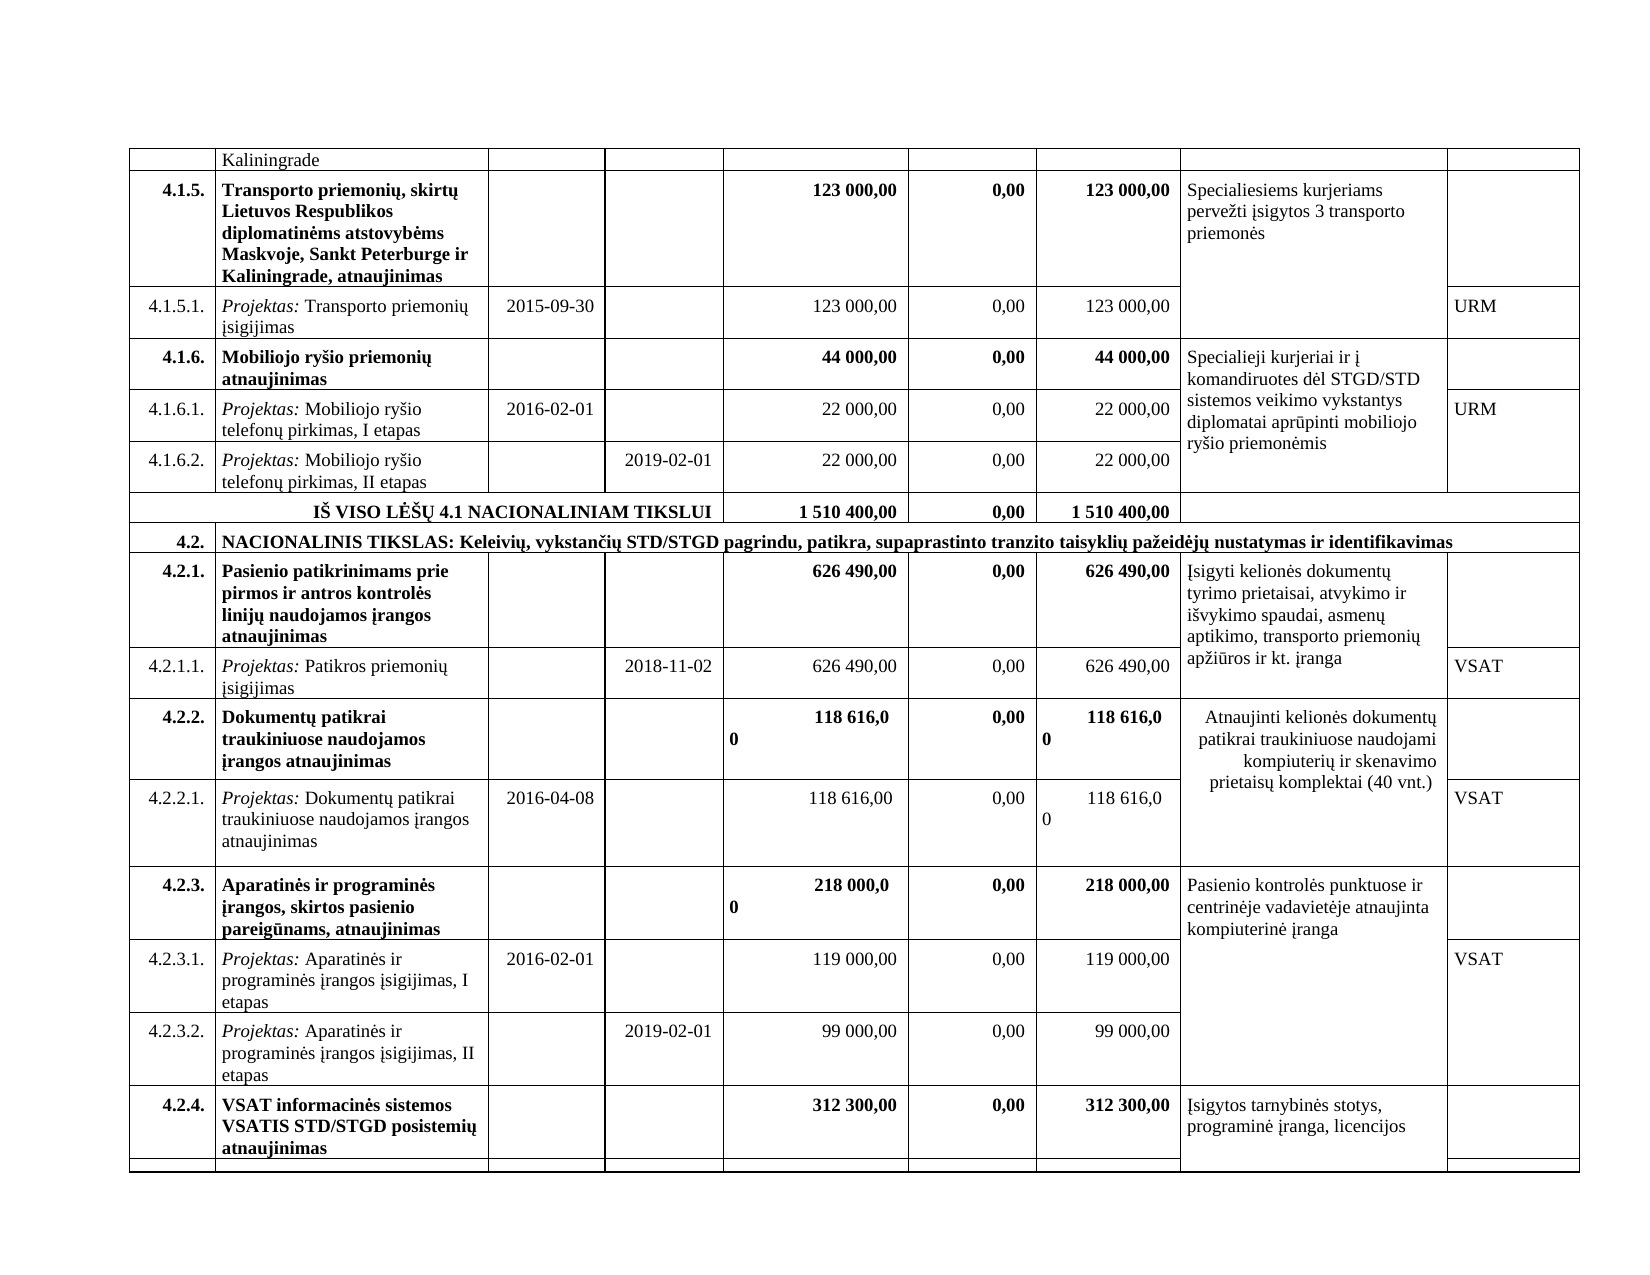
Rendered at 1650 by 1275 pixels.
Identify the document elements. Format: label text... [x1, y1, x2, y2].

table_cell 626 490,00 [1037, 648, 1180, 698]
table_cell Projektas: Transporto priemonių įsigijimas [216, 287, 488, 338]
table_cell Specialiesiems kurjeriams pervežti įsigytos 3 transporto priemonės [1181, 171, 1447, 338]
table_cell 2016-02-01 [489, 390, 604, 441]
table_cell 118 616,00 [724, 780, 908, 866]
table_cell Aparatinės ir programinės įrangos, skirtos pasienio pareigūnams, atnaujinimas [216, 867, 488, 939]
table_cell 312 300,00 [1037, 1086, 1180, 1158]
table_cell 0,00 [909, 699, 1036, 778]
table_cell Projektas: Patikros priemonių įsigijimas [216, 648, 488, 698]
table_cell [489, 699, 604, 778]
table_cell 4.2. [130, 523, 215, 552]
table_cell 0,00 [909, 1086, 1036, 1158]
table_cell [1181, 149, 1447, 170]
table_cell 4.2.1.1. [130, 648, 215, 698]
table_cell 218 000,00 [724, 867, 908, 939]
table_cell 626 490,00 [1037, 553, 1180, 647]
table_cell [489, 553, 604, 647]
table_cell 123 000,00 [724, 171, 908, 286]
table_cell [489, 171, 604, 286]
table_cell 0,00 [909, 553, 1036, 647]
table_cell Įsigytos tarnybinės stotys, programinė įranga, licencijos [1181, 1086, 1447, 1171]
table_cell [606, 339, 723, 389]
table_cell [489, 1159, 604, 1171]
table_cell [1448, 171, 1579, 286]
table_cell 4.2.2.1. [130, 780, 215, 866]
table_cell URM [1448, 287, 1579, 338]
table_cell 0,00 [909, 493, 1036, 522]
table_cell 4.1.6.1. [130, 390, 215, 441]
table_cell 626 490,00 [724, 553, 908, 647]
table_cell [606, 171, 723, 286]
table_cell [1448, 553, 1579, 647]
table_cell 0,00 [909, 940, 1036, 1012]
table_cell [606, 940, 723, 1012]
table_cell 0,00 [909, 339, 1036, 389]
table_cell [606, 390, 723, 441]
table_cell [606, 867, 723, 939]
table_cell 0,00 [909, 648, 1036, 698]
table_cell [216, 1159, 488, 1171]
table_cell 4.2.3.2. [130, 1013, 215, 1085]
table_cell 2019-02-01 [606, 442, 723, 492]
table_cell [606, 1159, 723, 1171]
table_cell 2015-09-30 [489, 287, 604, 338]
table_cell [489, 149, 604, 170]
table_cell [1448, 149, 1579, 170]
table_cell 1 510 400,00 [724, 493, 908, 522]
table_cell 2016-04-08 [489, 780, 604, 866]
table_cell [606, 1086, 723, 1158]
table_cell 118 616,00 [1037, 780, 1180, 866]
table_cell [606, 149, 723, 170]
table_cell 22 000,00 [724, 442, 908, 492]
table_cell 44 000,00 [724, 339, 908, 389]
table_cell 99 000,00 [724, 1013, 908, 1085]
table_cell [130, 149, 215, 170]
table_cell 22 000,00 [1037, 390, 1180, 441]
table_cell [1181, 493, 1579, 522]
table_cell Atnaujinti kelionės dokumentų patikrai traukiniuose naudojami kompiuterių ir skenavimo prietaisų komplektai (40 vnt.) [1181, 699, 1447, 866]
table_cell [606, 553, 723, 647]
table_cell 4.2.2. [130, 699, 215, 778]
table_cell Pasienio kontrolės punktuose ir centrinėje vadavietėje atnaujinta kompiuterinė įranga [1181, 867, 1447, 1085]
table_cell [489, 648, 604, 698]
table_cell [1037, 1159, 1180, 1171]
table_cell 118 616,00 [724, 699, 908, 778]
table_cell 123 000,00 [1037, 171, 1180, 286]
table_cell VSAT [1448, 780, 1579, 866]
table_cell 2018-11-02 [606, 648, 723, 698]
table_cell [606, 699, 723, 778]
table_cell [1448, 339, 1579, 389]
table_cell 119 000,00 [724, 940, 908, 1012]
table_cell NACIONALINIS TIKSLAS: Keleivių, vykstančių STD/STGD pagrindu, patikra, supaprastinto tranzito taisyklių pažeidėjų nustatymas ir identifikavimas [216, 523, 1579, 552]
table_cell Dokumentų patikrai traukiniuose naudojamos įrangos atnaujinimas [216, 699, 488, 778]
table_cell 2016-02-01 [489, 940, 604, 1012]
table_cell URM [1448, 390, 1579, 492]
table_cell Projektas: Aparatinės ir programinės įrangos įsigijimas, II etapas [216, 1013, 488, 1085]
table_cell Specialieji kurjeriai ir į komandiruotes dėl STGD/STD sistemos veikimo vykstantys diplomatai aprūpinti mobiliojo ryšio priemonėmis [1181, 339, 1447, 492]
table_cell 4.2.1. [130, 553, 215, 647]
table_cell 4.2.4. [130, 1086, 215, 1158]
table_cell 0,00 [909, 780, 1036, 866]
table_cell [489, 339, 604, 389]
table_cell [606, 287, 723, 338]
table_cell 119 000,00 [1037, 940, 1180, 1012]
table_cell Projektas: Aparatinės ir programinės įrangos įsigijimas, I etapas [216, 940, 488, 1012]
table_cell 22 000,00 [1037, 442, 1180, 492]
table_cell 0,00 [909, 867, 1036, 939]
table_cell Mobiliojo ryšio priemonių atnaujinimas [216, 339, 488, 389]
table_cell 0,00 [909, 1013, 1036, 1085]
table_cell 123 000,00 [724, 287, 908, 338]
table_cell VSAT informacinės sistemos VSATIS STD/STGD posistemių atnaujinimas [216, 1086, 488, 1158]
table_cell VSAT [1448, 940, 1579, 1085]
table_cell 0,00 [909, 287, 1036, 338]
table_cell Transporto priemonių, skirtų Lietuvos Respublikos diplomatinėms atstovybėms Maskvoje, Sankt Peterburge ir Kaliningrade, atnaujinimas [216, 171, 488, 286]
table_cell [724, 1159, 908, 1171]
table_cell [1448, 699, 1579, 778]
table_cell IŠ VISO LĖŠŲ 4.1 NACIONALINIAM TIKSLUI [130, 493, 723, 522]
table_cell 123 000,00 [1037, 287, 1180, 338]
table_cell 4.1.6.2. [130, 442, 215, 492]
table_cell 4.1.5.1. [130, 287, 215, 338]
table_cell 0,00 [909, 442, 1036, 492]
table_cell 1 510 400,00 [1037, 493, 1180, 522]
table_cell Projektas: Dokumentų patikrai traukiniuose naudojamos įrangos atnaujinimas [216, 780, 488, 866]
table_cell 0,00 [909, 171, 1036, 286]
table_cell Įsigyti kelionės dokumentų tyrimo prietaisai, atvykimo ir išvykimo spaudai, asmenų aptikimo, transporto priemonių apžiūros ir kt. įranga [1181, 553, 1447, 698]
table_cell [489, 867, 604, 939]
table_cell 99 000,00 [1037, 1013, 1180, 1085]
table_cell [1448, 1159, 1579, 1171]
table_cell [489, 1086, 604, 1158]
table_cell [1448, 867, 1579, 939]
table_cell Pasienio patikrinimams prie pirmos ir antros kontrolės linijų naudojamos įrangos atnaujinimas [216, 553, 488, 647]
table_cell Projektas: Mobiliojo ryšio telefonų pirkimas, I etapas [216, 390, 488, 441]
table_cell [606, 780, 723, 866]
table_cell 4.2.3.1. [130, 940, 215, 1012]
table_cell [724, 149, 908, 170]
table_cell 2019-02-01 [606, 1013, 723, 1085]
table_cell [489, 1013, 604, 1085]
table_cell 4.1.5. [130, 171, 215, 286]
table_cell 626 490,00 [724, 648, 908, 698]
table_cell 0,00 [909, 390, 1036, 441]
table_cell [489, 442, 604, 492]
table_cell 22 000,00 [724, 390, 908, 441]
table_cell 44 000,00 [1037, 339, 1180, 389]
table_cell 4.1.6. [130, 339, 215, 389]
table_cell [130, 1159, 215, 1171]
table_cell Projektas: Mobiliojo ryšio telefonų pirkimas, II etapas [216, 442, 488, 492]
table_cell [909, 149, 1036, 170]
table_cell 218 000,00 [1037, 867, 1180, 939]
table_cell Kaliningrade [216, 149, 488, 170]
table_cell VSAT [1448, 648, 1579, 698]
table_cell [1448, 1086, 1579, 1158]
table_cell 312 300,00 [724, 1086, 908, 1158]
table_cell [909, 1159, 1036, 1171]
table_cell 4.2.3. [130, 867, 215, 939]
table_cell 118 616,00 [1037, 699, 1180, 778]
table_cell [1037, 149, 1180, 170]
